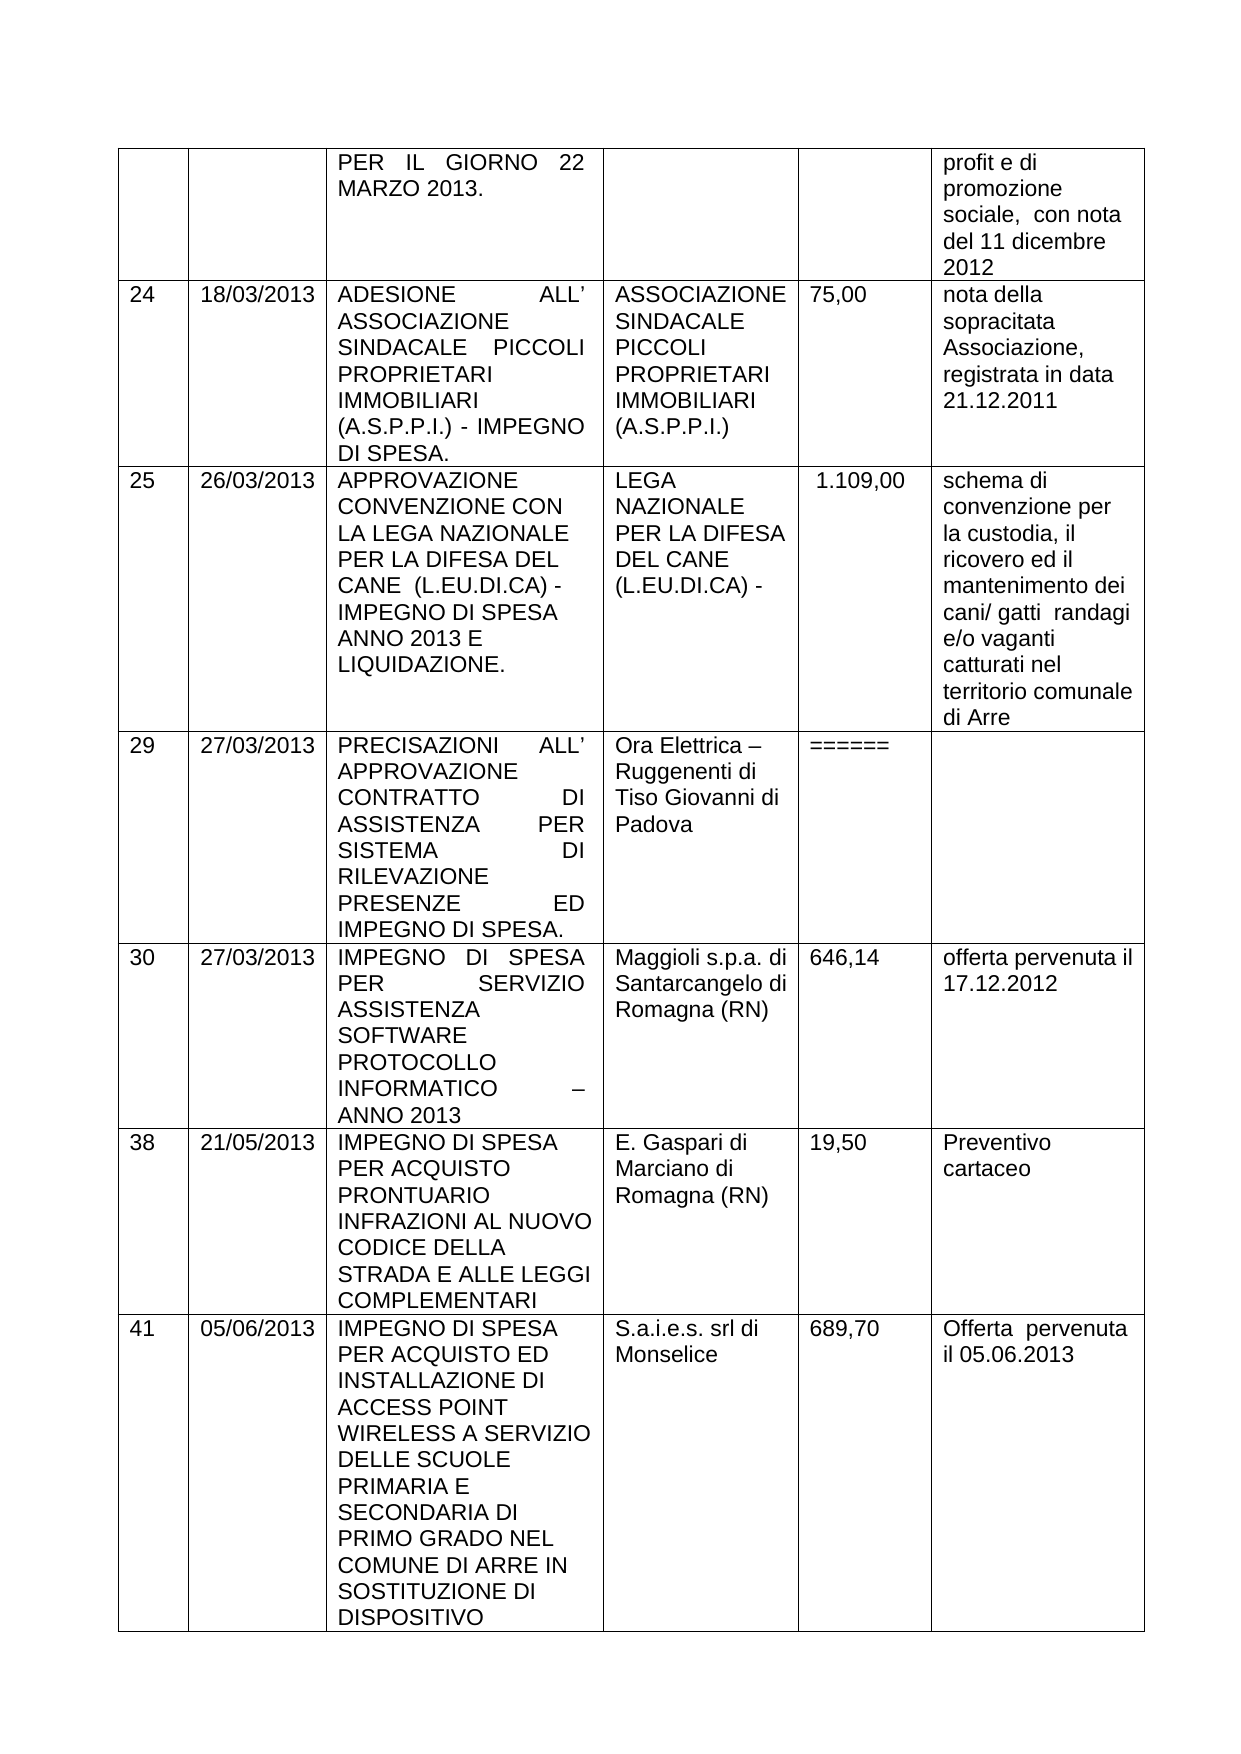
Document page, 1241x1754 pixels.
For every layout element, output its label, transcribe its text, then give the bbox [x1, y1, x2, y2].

table_cell ASSOCIAZIONE SINDACALE PICCOLI PROPRIETARI IMMOBILIARI (A.S.P.P.I.) [604, 281, 798, 466]
table_cell 38 [119, 1129, 188, 1313]
table_cell ADESIONE ALL’ ASSOCIAZIONE SINDACALE PICCOLI PROPRIETARI IMMOBILIARI (A.S.P.P.I.) - IMPEGNO DI SPESA. [327, 281, 603, 466]
table_cell [189, 149, 326, 280]
table_cell IMPEGNO DI SPESA PER SERVIZIO ASSISTENZA SOFTWARE PROTOCOLLO INFORMATICO – ANNO 2013 [327, 944, 603, 1128]
table_cell 27/03/2013 [189, 732, 326, 942]
table_cell [604, 149, 798, 280]
table_cell Maggioli s.p.a. di Santarcangelo di Romagna (RN) [604, 944, 798, 1128]
table_cell [799, 149, 931, 280]
table_cell 25 [119, 467, 188, 731]
table_cell 24 [119, 281, 188, 466]
table_cell 21/05/2013 [189, 1129, 326, 1313]
table_cell E. Gaspari di Marciano di Romagna (RN) [604, 1129, 798, 1313]
table_cell 41 [119, 1315, 188, 1631]
table_cell PRECISAZIONI ALL’ APPROVAZIONE CONTRATTO DI ASSISTENZA PER SISTEMA DI RILEVAZIONE PRESENZE ED IMPEGNO DI SPESA. [327, 732, 603, 942]
table_cell 19,50 [799, 1129, 931, 1313]
table_cell 646,14 [799, 944, 931, 1128]
table_cell Preventivo cartaceo [932, 1129, 1144, 1313]
table_cell IMPEGNO DI SPESA PER ACQUISTO PRONTUARIO INFRAZIONI AL NUOVO CODICE DELLA STRADA E ALLE LEGGI COMPLEMENTARI [327, 1129, 603, 1313]
table_cell LEGA NAZIONALE PER LA DIFESA DEL CANE (L.EU.DI.CA) - [604, 467, 798, 731]
table_cell 30 [119, 944, 188, 1128]
table_cell 26/03/2013 [189, 467, 326, 731]
table_cell [932, 732, 1144, 942]
table_cell profit e di promozione sociale, con nota del 11 dicembre 2012 [932, 149, 1144, 280]
table_cell 75,00 [799, 281, 931, 466]
table_cell Ora Elettrica – Ruggenenti di Tiso Giovanni di Padova [604, 732, 798, 942]
table_cell 689,70 [799, 1315, 931, 1631]
table_cell ====== [799, 732, 931, 942]
table_cell [119, 149, 188, 280]
table_cell 27/03/2013 [189, 944, 326, 1128]
table_cell IMPEGNO DI SPESA PER ACQUISTO ED INSTALLAZIONE DI ACCESS POINT WIRELESS A SERVIZIO DELLE SCUOLE PRIMARIA E SECONDARIA DI PRIMO GRADO NEL COMUNE DI ARRE IN SOSTITUZIONE DI DISPOSITIVO [327, 1315, 603, 1631]
table_cell nota della sopracitata Associazione, registrata in data 21.12.2011 [932, 281, 1144, 466]
table_cell PER IL GIORNO 22 MARZO 2013. [327, 149, 603, 280]
table_cell 18/03/2013 [189, 281, 326, 466]
table_cell 29 [119, 732, 188, 942]
table_cell 1.109,00 [799, 467, 931, 731]
table_cell offerta pervenuta il 17.12.2012 [932, 944, 1144, 1128]
table_cell S.a.i.e.s. srl di Monselice [604, 1315, 798, 1631]
table_cell Offerta pervenuta il 05.06.2013 [932, 1315, 1144, 1631]
table_cell APPROVAZIONE CONVENZIONE CON LA LEGA NAZIONALE PER LA DIFESA DEL CANE (L.EU.DI.CA) - IMPEGNO DI SPESA ANNO 2013 E LIQUIDAZIONE. [327, 467, 603, 731]
table_cell 05/06/2013 [189, 1315, 326, 1631]
table_cell schema di convenzione per la custodia, il ricovero ed il mantenimento dei cani/ gatti randagi e/o vaganti catturati nel territorio comunale di Arre [932, 467, 1144, 731]
